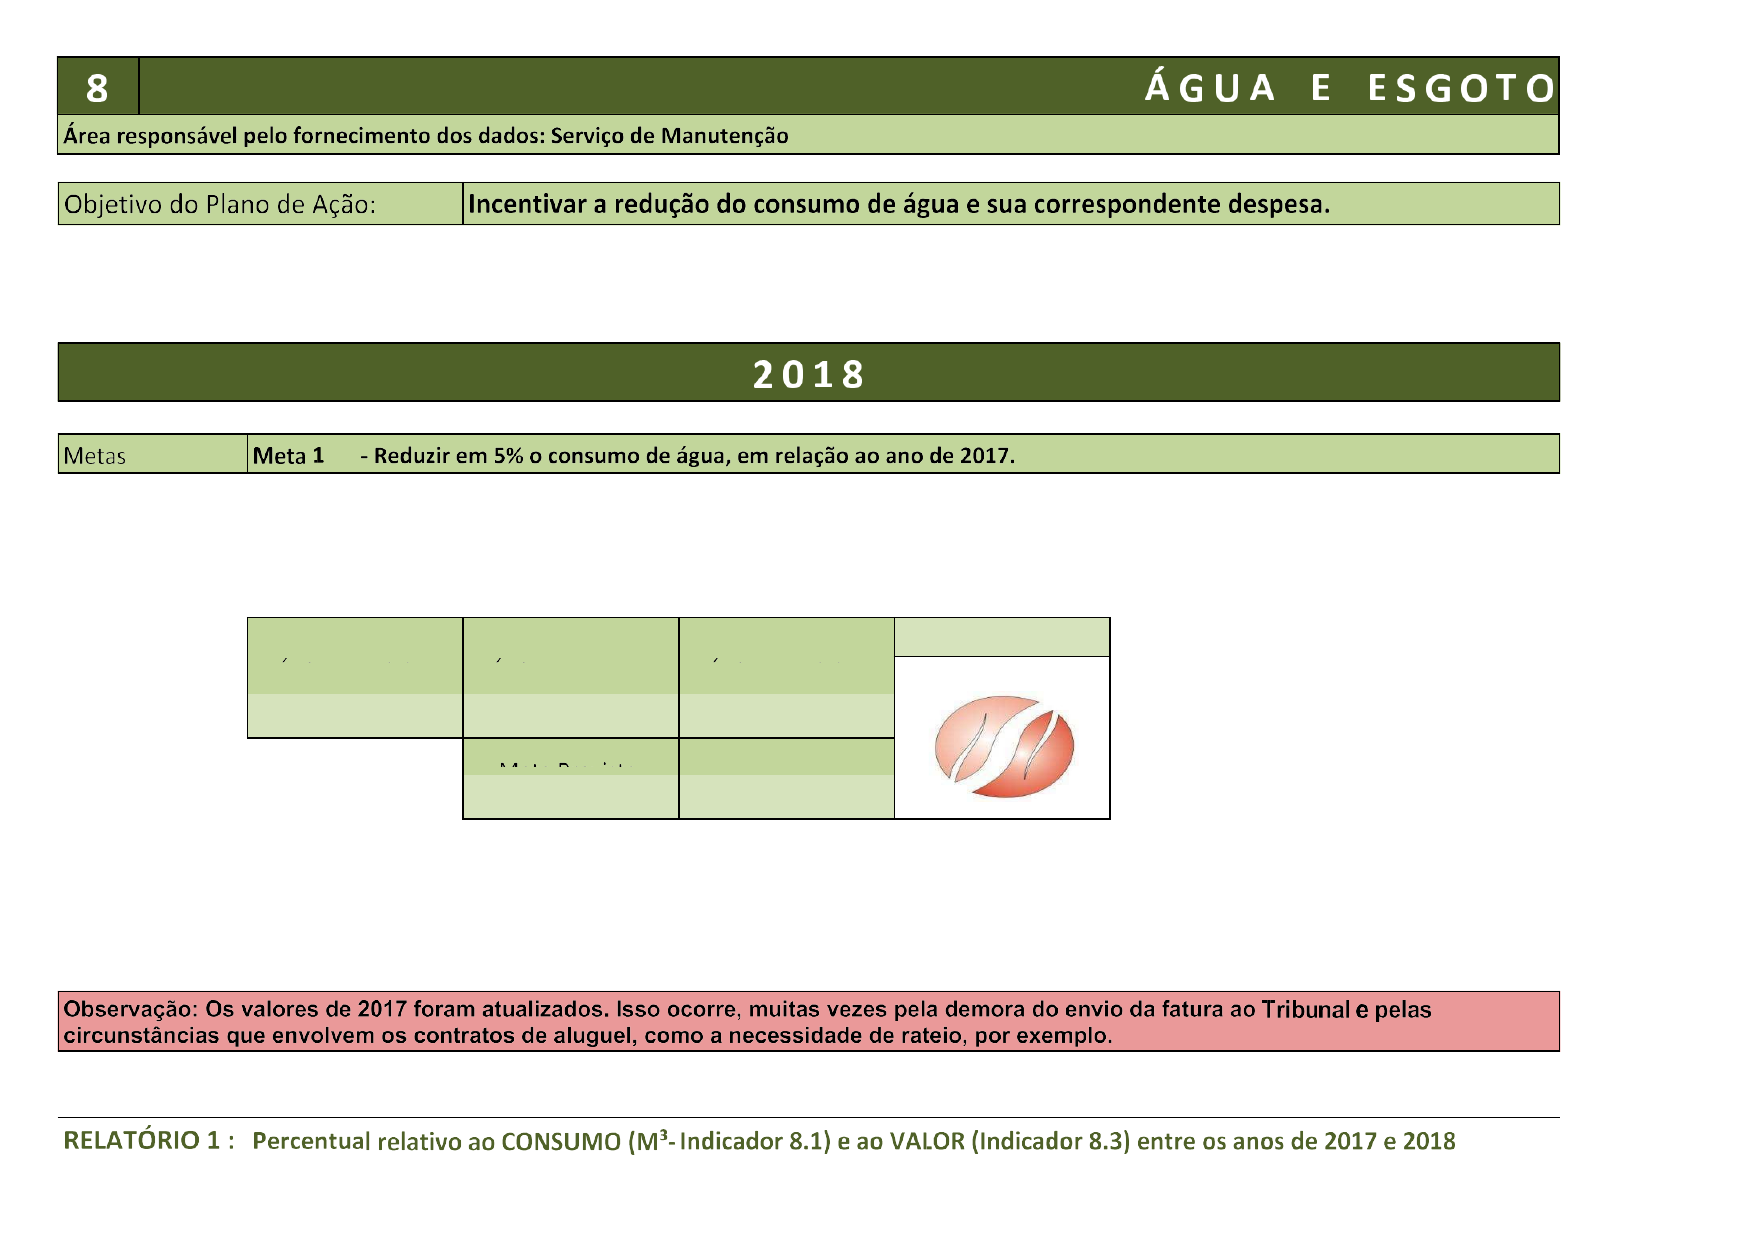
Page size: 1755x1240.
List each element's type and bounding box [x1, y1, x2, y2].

table_cell [680, 694, 894, 737]
table_header [680, 618, 894, 694]
table_cell [895, 657, 1109, 818]
table_cell [248, 694, 462, 737]
table_header [464, 618, 678, 694]
table_header [248, 618, 462, 694]
table_cell [680, 775, 894, 818]
table_cell [680, 739, 894, 775]
table_cell [464, 694, 678, 737]
table_cell [464, 739, 678, 775]
table_cell [248, 739, 462, 818]
table_header [895, 618, 1109, 656]
table_cell [464, 775, 678, 818]
